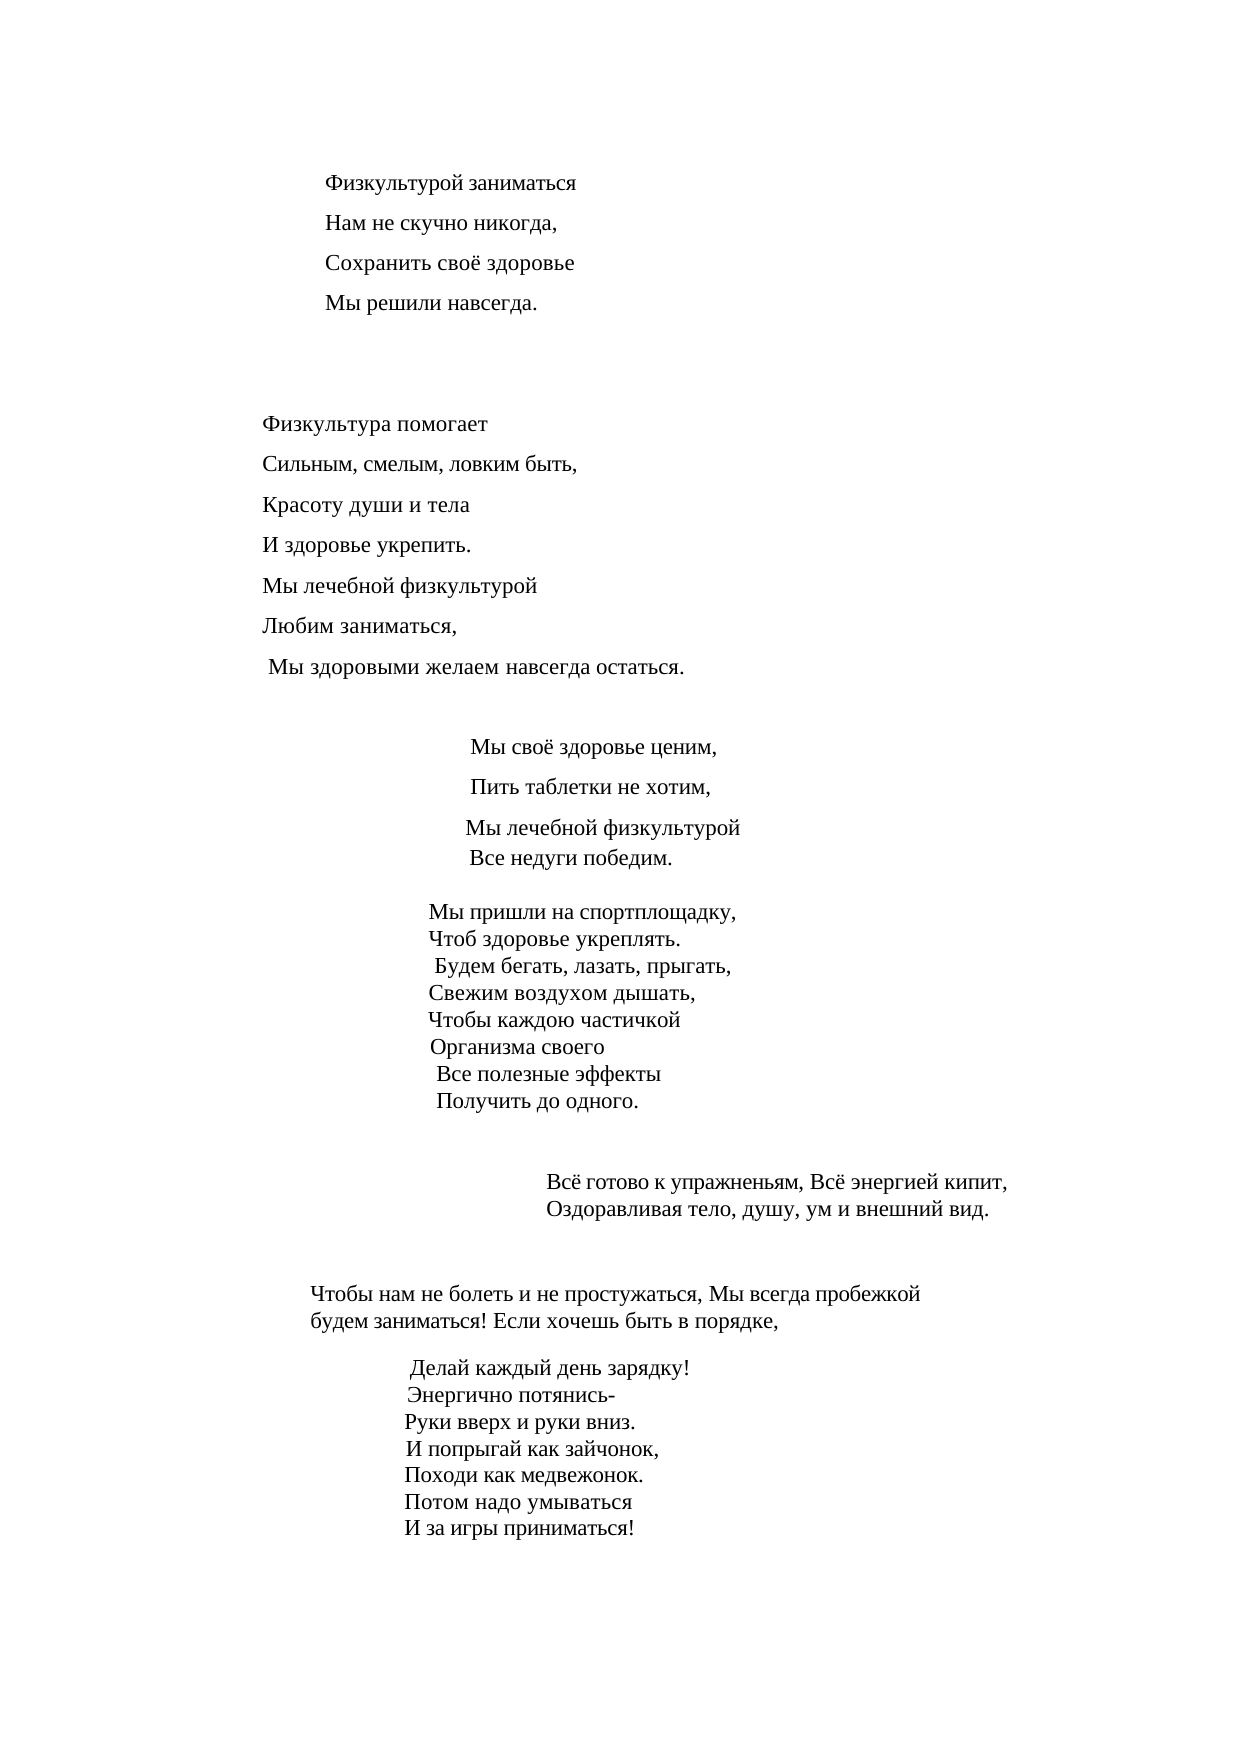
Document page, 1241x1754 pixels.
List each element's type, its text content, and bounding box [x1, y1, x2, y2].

text Организма своего [29, 1033, 887, 1059]
text Мы пришли на спортплощадку, [428, 898, 1107, 925]
text Физкультурой заниматься [325, 158, 974, 198]
text Делай каждый день зарядку! [404, 1354, 1107, 1381]
text Всё готово к упражненьям, Всё энергией кипит, Оздоравливая тело, душу, ум и внешний вид. [546, 1167, 1019, 1221]
text Красоту души и тела [262, 480, 1063, 520]
text Чтоб здоровье укреплять. [428, 925, 799, 952]
text Получить до одного. [436, 1087, 887, 1113]
text Энергично потянись- [29, 1381, 1107, 1407]
text Чтобы нам не болеть и не простужаться, Мы всегда пробежкой будем заниматься! Если хочешь быть в порядке, [310, 1280, 931, 1333]
text Потом надо умываться [404, 1488, 1107, 1514]
text Все полезные эффекты [436, 1059, 887, 1087]
text Сохранить своё здоровье [325, 238, 974, 278]
text И за игры приниматься! [404, 1514, 1107, 1541]
text Мы лечебной физкультурой [262, 561, 1063, 601]
text Сильным, смелым, ловким быть, [262, 439, 1063, 479]
text Все недуги победим. [31, 844, 1107, 871]
text Походи как медвежонок. [404, 1461, 1107, 1488]
text Нам не скучно никогда, [325, 198, 974, 238]
text Любим заниматься, [262, 602, 1063, 642]
text Будем бегать, лазать, прыгать, [428, 952, 799, 979]
text Чтобы каждою частичкой [33, 1006, 1107, 1033]
text Мы здоровыми желаем навсегда остаться. [262, 642, 1063, 682]
text Свежим воздухом дышать, [428, 979, 1107, 1006]
text И попрыгай как зайчонок, [29, 1435, 1107, 1461]
text Мы своё здоровье ценим, [470, 723, 931, 763]
text Руки вверх и руки вниз. [404, 1408, 1107, 1434]
text Физкультура помогает [262, 399, 1063, 439]
text Мы решили навсегда. [325, 278, 974, 318]
text Мы лечебной физкультурой [29, 804, 1107, 844]
text Пить таблетки не хотим, [470, 763, 931, 803]
text И здоровье укрепить. [262, 521, 1063, 561]
